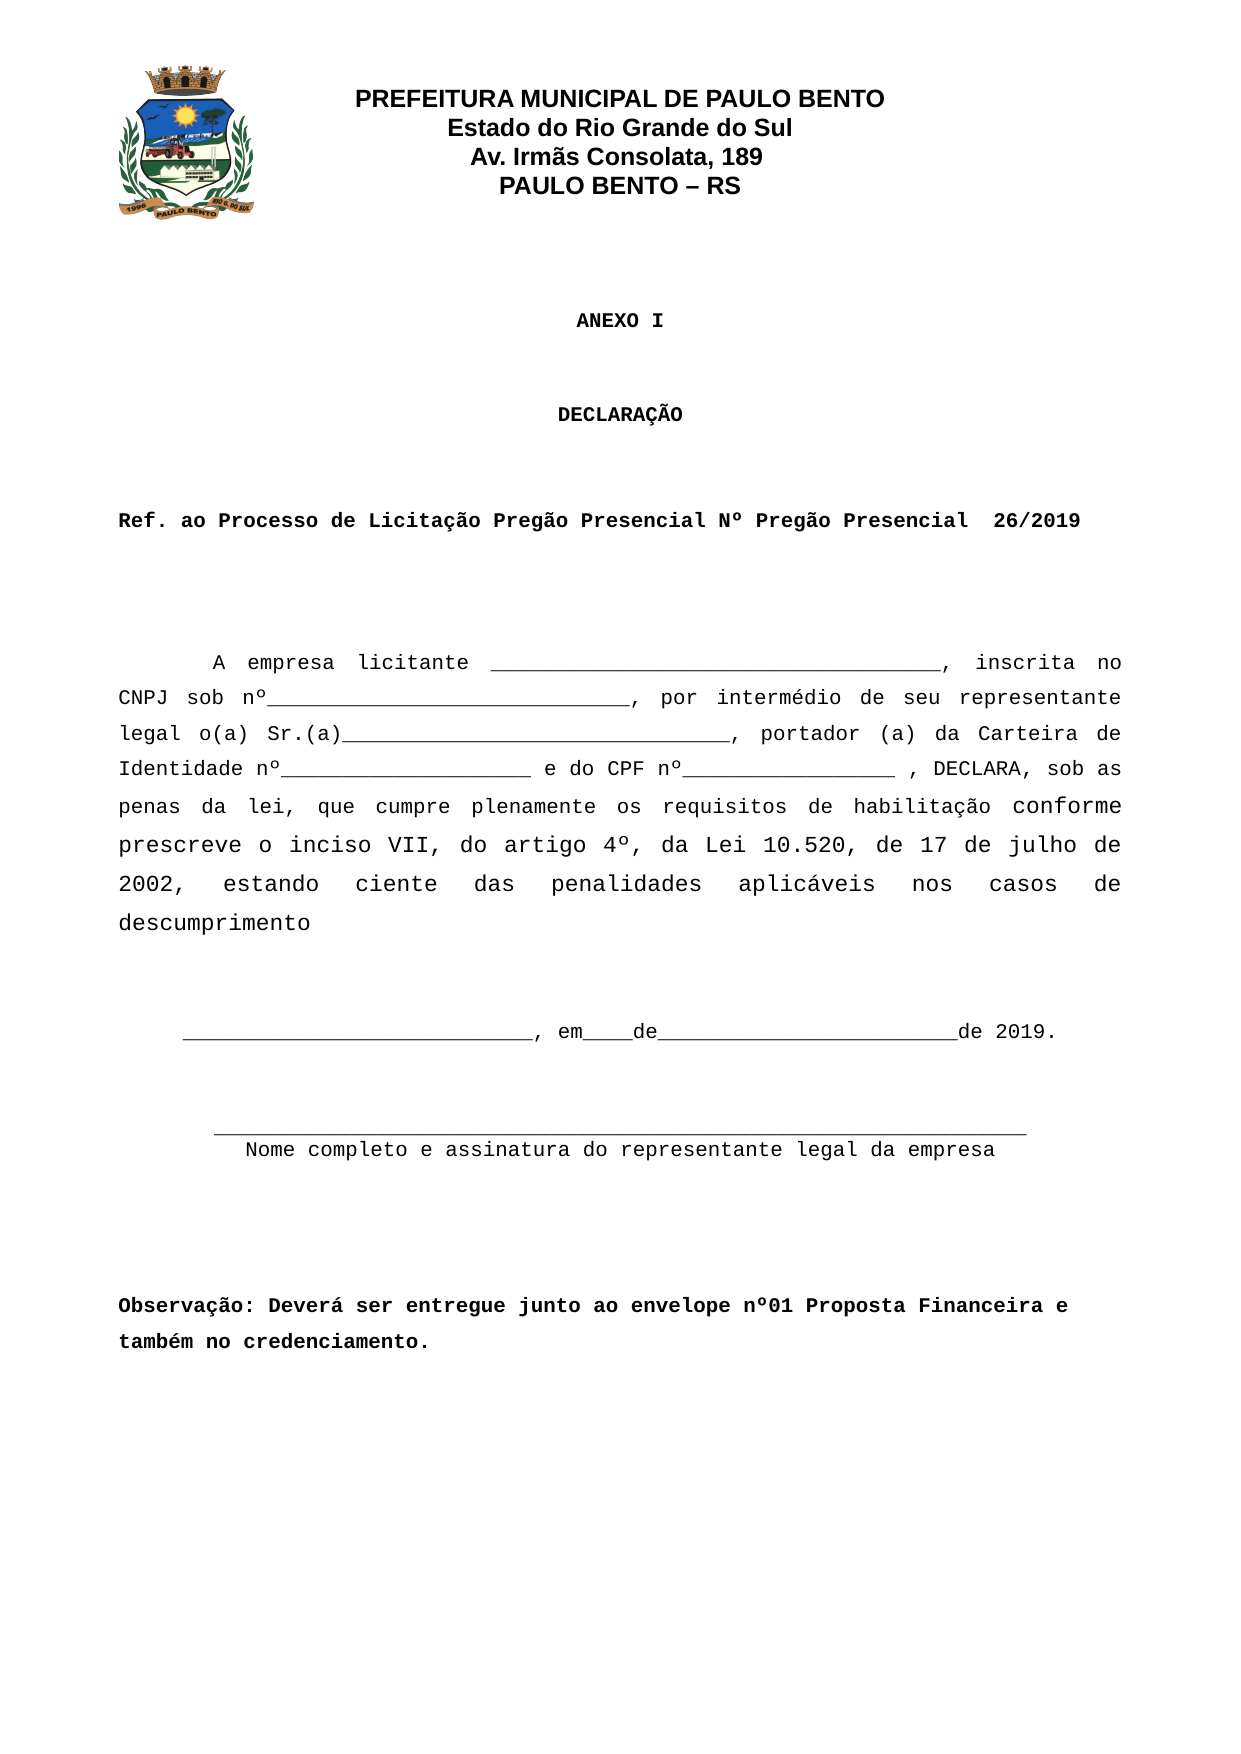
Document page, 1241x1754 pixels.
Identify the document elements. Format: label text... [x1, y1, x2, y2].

text Ref. ao Processo de Licitação Pregão Presencial Nº Pregão Presencial 26/2019 [118, 510, 1122, 534]
text Nome completo e assinatura do representante legal da empresa [118, 1139, 1122, 1163]
text A empresa licitante ____________________________________, inscrita no CNPJ sob nº_____________________________, por intermédio de seu representante legal o(a) Sr.(a)_______________________________, portador (a) da Carteira de Identidade nº____________________ e do CPF nº_________________ , DECLARA, sob as penas da lei, que cumpre plenamente os requisitos de habilitação conforme prescreve o inciso VII, do artigo 4º, da Lei 10.520, de 17 de julho de 2002, estando ciente das penalidades aplicáveis nos casos de descumprimento [118, 652, 1122, 937]
text Observação: Deverá ser entregue junto ao envelope nº01 Proposta Financeira e também no credenciamento. [118, 1295, 1122, 1354]
picture [118, 65, 254, 220]
text ____________________________, em____de________________________de 2019. [118, 1021, 1122, 1045]
text ANEXO I [118, 309, 1122, 333]
text _________________________________________________________________ [118, 1116, 1122, 1139]
text DECLARAÇÃO [118, 404, 1122, 428]
